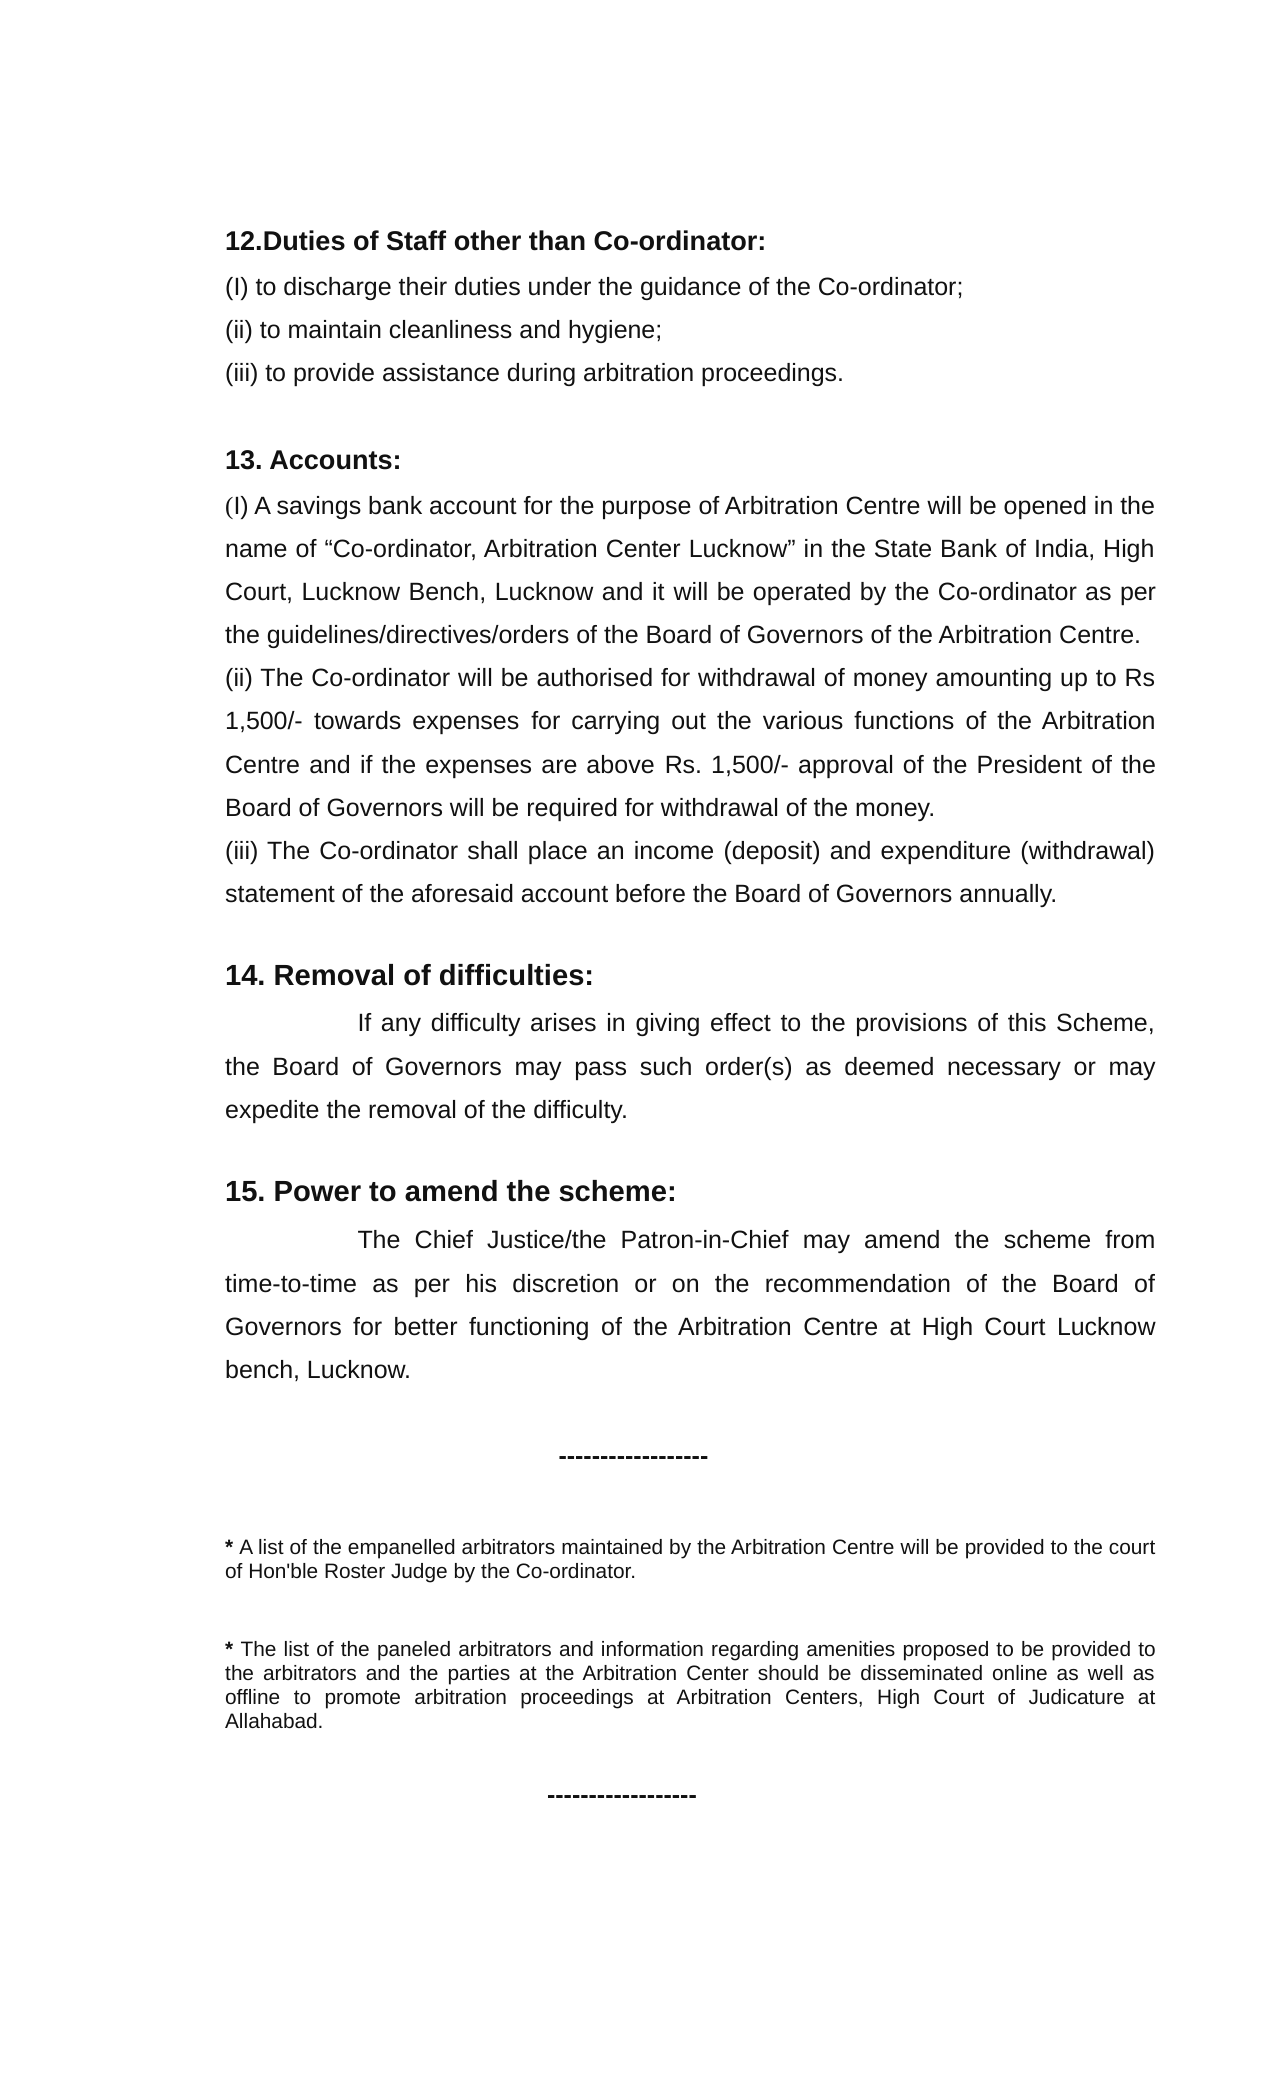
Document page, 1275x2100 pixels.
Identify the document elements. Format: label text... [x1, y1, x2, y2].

text (ii) to maintain cleanliness and hygiene; [225, 315, 1157, 344]
text If any difficulty arises in giving effect to the provisions of this Scheme, the Board of Governors may pass such order(s) as deemed necessary or may expedite the removal of the difficulty. [225, 1008, 1157, 1124]
text (I) to discharge their duties under the guidance of the Co-ordinator; [225, 272, 1157, 301]
text 15. Power to amend the scheme: [225, 1174, 1157, 1208]
text * The list of the paneled arbitrators and information regarding amenities proposed to be provided to the arbitrators and the parties at the Arbitration Center should be disseminated online as well as offline to promote arbitration proceedings at Arbitration Centers, High Court of Judicature at Allahabad. [225, 1637, 1157, 1732]
text (I) A savings bank account for the purpose of Arbitration Centre will be opened in the name of “Co-ordinator, Arbitration Center Lucknow” in the State Bank of India, High Court, Lucknow Bench, Lucknow and it will be operated by the Co-ordinator as per the guidelines/directives/orders of the Board of Governors of the Arbitration Centre. [225, 491, 1157, 649]
text (iii) to provide assistance during arbitration proceedings. [225, 358, 1157, 387]
text 12.Duties of Staff other than Co-ordinator: [225, 225, 1157, 256]
text ------------------ [225, 1781, 1157, 1809]
text 14. Removal of difficulties: [225, 958, 1157, 992]
text * A list of the empanelled arbitrators maintained by the Arbitration Centre will be provided to the court of Hon'ble Roster Judge by the Co-ordinator. [225, 1535, 1157, 1583]
text (ii) The Co-ordinator will be authorised for withdrawal of money amounting up to Rs 1,500/- towards expenses for carrying out the various functions of the Arbitration Centre and if the expenses are above Rs. 1,500/- approval of the President of the Board of Governors will be required for withdrawal of the money. [225, 663, 1157, 821]
text The Chief Justice/the Patron-in-Chief may amend the scheme from time-to-time as per his discretion or on the recommendation of the Board of Governors for better functioning of the Arbitration Centre at High Court Lucknow bench, Lucknow. [225, 1225, 1157, 1384]
text ------------------ [225, 1441, 1157, 1470]
text 13. Accounts: [225, 444, 1157, 475]
text (iii) The Co-ordinator shall place an income (deposit) and expenditure (withdrawal) statement of the aforesaid account before the Board of Governors annually. [225, 836, 1157, 908]
